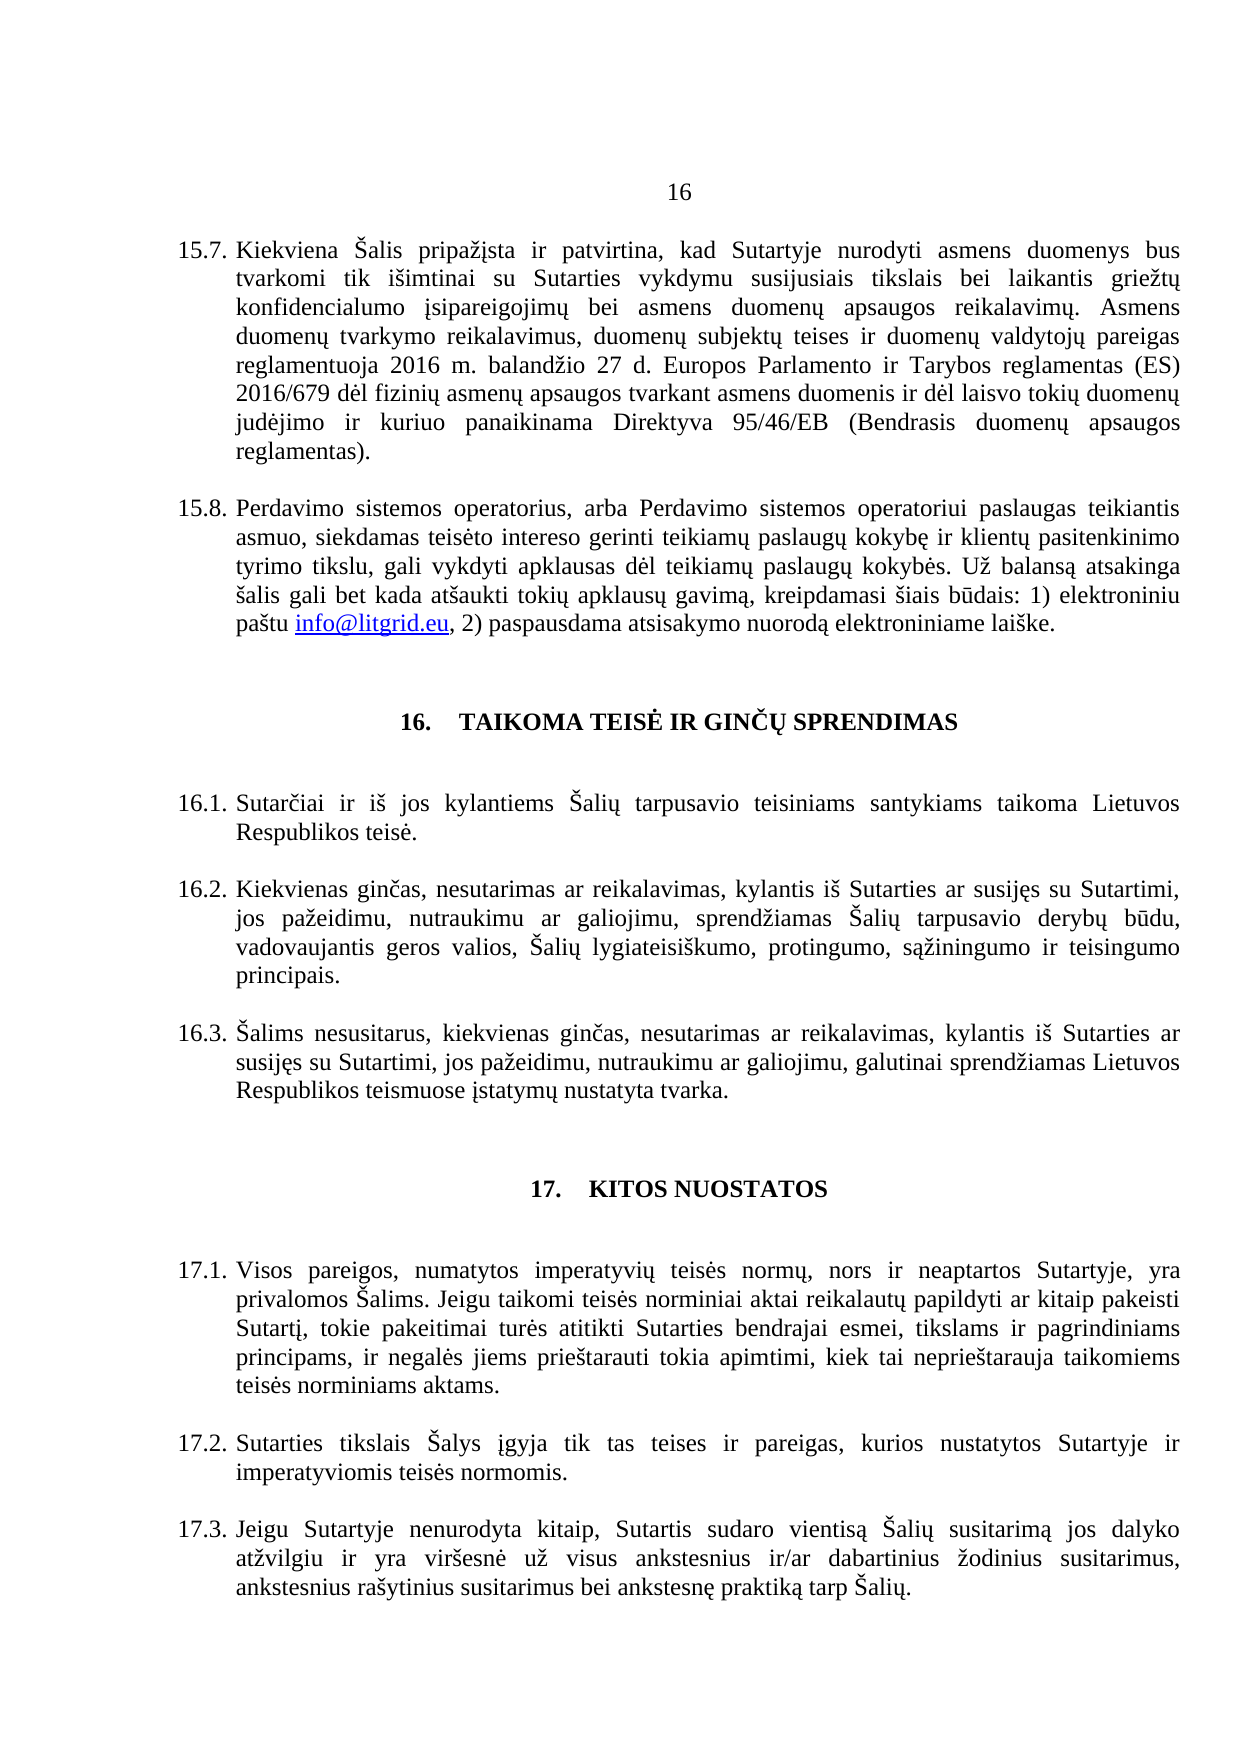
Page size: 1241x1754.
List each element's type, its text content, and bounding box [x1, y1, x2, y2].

text 16. TAIKOMA TEISĖ IR GINČŲ SPRENDIMAS [177, 707, 1181, 735]
text 17.2. Sutarties tikslais Šalys įgyja tik tas teises ir pareigas, kurios nustatytos Sutartyje ir imperatyviomis teisės normomis. [177, 1428, 1181, 1485]
text 17.3. Jeigu Sutartyje nenurodyta kitaip, Sutartis sudaro vientisą Šalių susitarimą jos dalyko atžvilgiu ir yra viršesnė už visus ankstesnius ir/ar dabartinius žodinius susitarimus, ankstesnius rašytinius susitarimus bei ankstesnę praktiką tarp Šalių. [177, 1514, 1181, 1600]
text 16.2. Kiekvienas ginčas, nesutarimas ar reikalavimas, kylantis iš Sutarties ar susijęs su Sutartimi, jos pažeidimu, nutraukimu ar galiojimu, sprendžiamas Šalių tarpusavio derybų būdu, vadovaujantis geros valios, Šalių lygiateisiškumo, protingumo, sąžiningumo ir teisingumo principais. [177, 874, 1181, 989]
text 16.3. Šalims nesusitarus, kiekvienas ginčas, nesutarimas ar reikalavimas, kylantis iš Sutarties ar susijęs su Sutartimi, jos pažeidimu, nutraukimu ar galiojimu, galutinai sprendžiamas Lietuvos Respublikos teismuose įstatymų nustatyta tvarka. [177, 1018, 1181, 1104]
text 17. KITOS NUOSTATOS [177, 1174, 1181, 1203]
text 15.7. Kiekviena Šalis pripažįsta ir patvirtina, kad Sutartyje nurodyti asmens duomenys bus tvarkomi tik išimtinai su Sutarties vykdymu susijusiais tikslais bei laikantis griežtų konfidencialumo įsipareigojimų bei asmens duomenų apsaugos reikalavimų. Asmens duomenų tvarkymo reikalavimus, duomenų subjektų teises ir duomenų valdytojų pareigas reglamentuoja 2016 m. balandžio 27 d. Europos Parlamento ir Tarybos reglamentas (ES) 2016/679 dėl fizinių asmenų apsaugos tvarkant asmens duomenis ir dėl laisvo tokių duomenų judėjimo ir kuriuo panaikinama Direktyva 95/46/EB (Bendrasis duomenų apsaugos reglamentas). [177, 235, 1181, 465]
text 17.1. Visos pareigos, numatytos imperatyvių teisės normų, nors ir neaptartos Sutartyje, yra privalomos Šalims. Jeigu taikomi teisės norminiai aktai reikalautų papildyti ar kitaip pakeisti Sutartį, tokie pakeitimai turės atitikti Sutarties bendrajai esmei, tikslams ir pagrindiniams principams, ir negalės jiems prieštarauti tokia apimtimi, kiek tai neprieštarauja taikomiems teisės norminiams aktams. [177, 1255, 1181, 1399]
text 15.8. Perdavimo sistemos operatorius, arba Perdavimo sistemos operatoriui paslaugas teikiantis asmuo, siekdamas teisėto intereso gerinti teikiamų paslaugų kokybę ir klientų pasitenkinimo tyrimo tikslu, gali vykdyti apklausas dėl teikiamų paslaugų kokybės. Už balansą atsakinga šalis gali bet kada atšaukti tokių apklausų gavimą, kreipdamasi šiais būdais: 1) elektroniniu paštu info@litgrid.eu, 2) paspausdama atsisakymo nuorodą elektroniniame laiške. [177, 493, 1181, 637]
text 16.1. Sutarčiai ir iš jos kylantiems Šalių tarpusavio teisiniams santykiams taikoma Lietuvos Respublikos teisė. [177, 788, 1181, 846]
